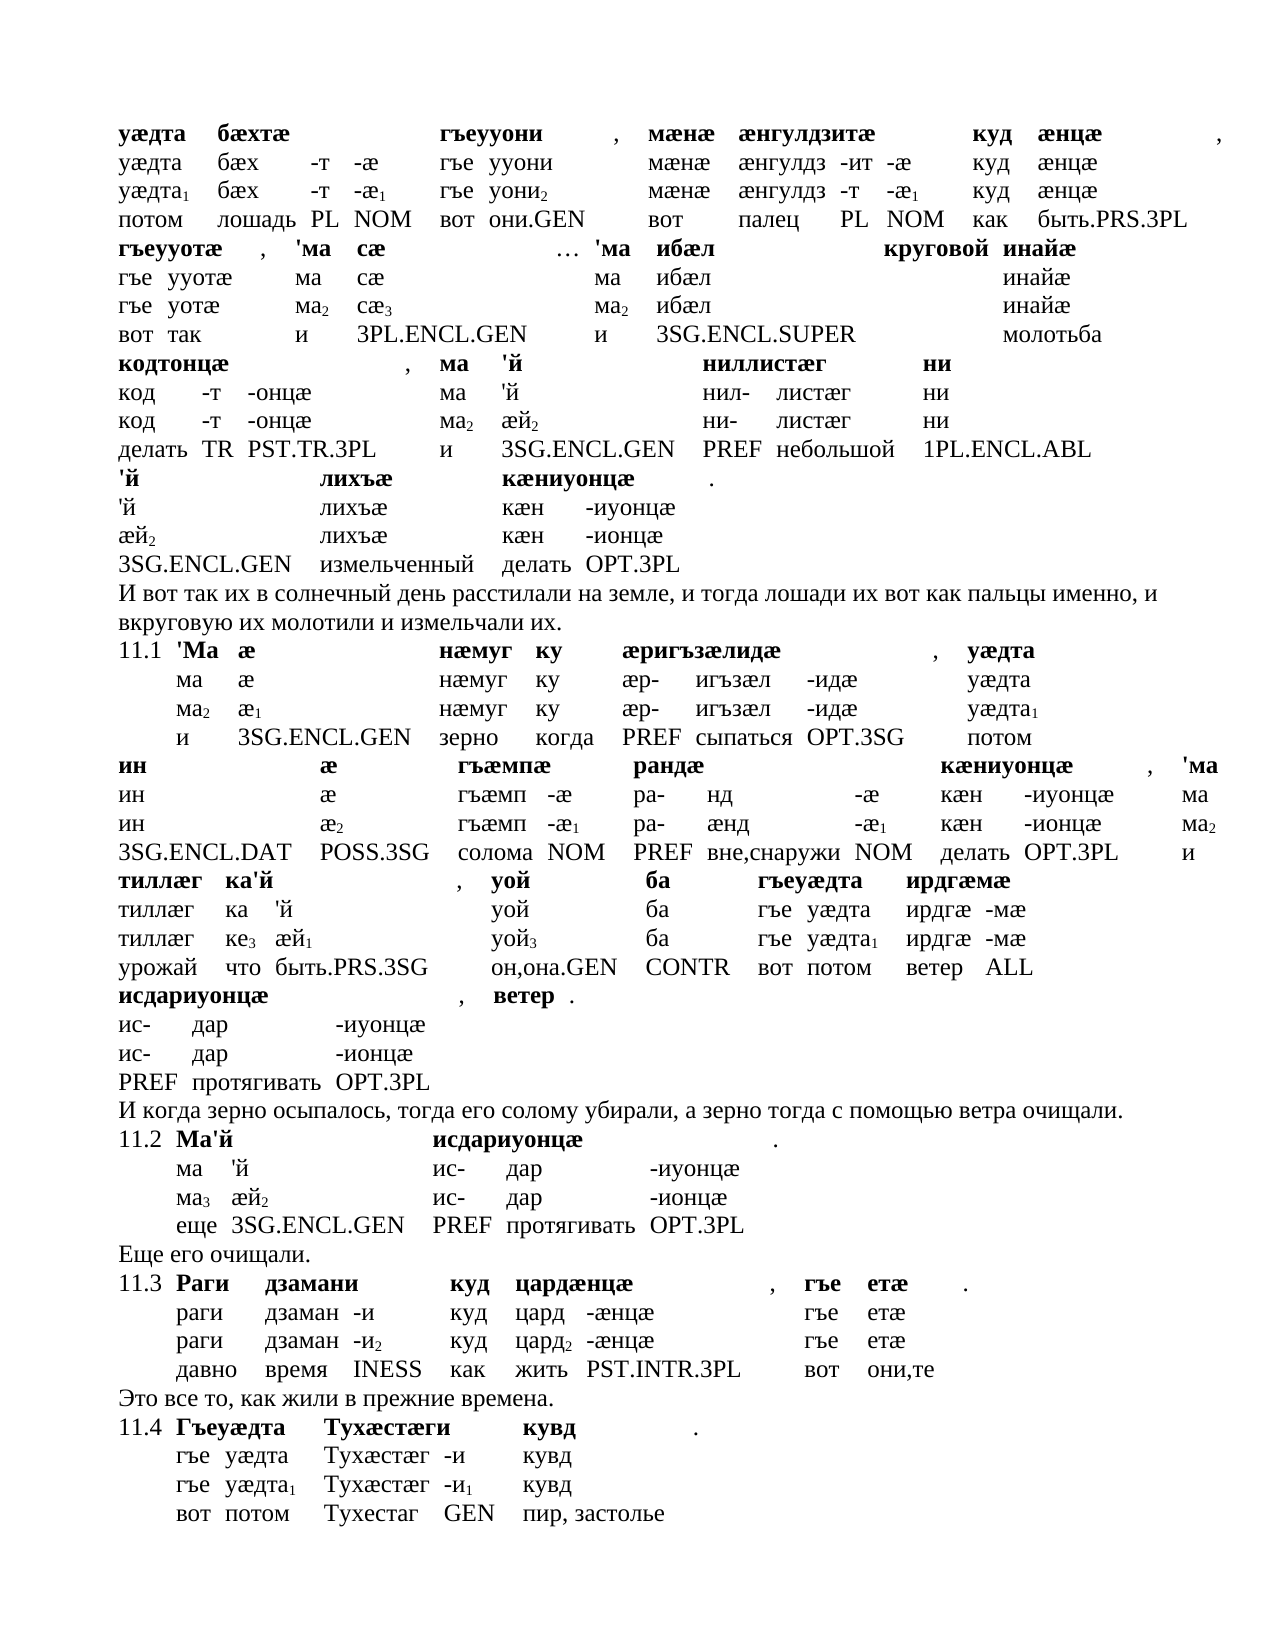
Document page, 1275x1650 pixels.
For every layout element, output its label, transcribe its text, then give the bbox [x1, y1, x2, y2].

text , [1216, 118, 1237, 147]
text . [708, 463, 729, 492]
text , [456, 866, 477, 894]
text ниллистæг [702, 348, 909, 377]
text уæдта [967, 636, 1052, 664]
text инайæ [1003, 233, 1116, 262]
text 'й [275, 894, 428, 923]
text -ионцæ [335, 1038, 431, 1067]
text ветер [493, 981, 555, 1009]
text дар [506, 1182, 636, 1211]
text кæн [502, 521, 572, 549]
text нæмуг [439, 636, 522, 664]
text код [118, 377, 188, 406]
text етæ [867, 1268, 948, 1297]
text GEN [443, 1498, 495, 1527]
text -идæ [807, 693, 904, 722]
text пир, застолье [523, 1498, 665, 1527]
text ALL [985, 952, 1034, 981]
text ма2 [594, 291, 628, 319]
text зерно [439, 722, 508, 751]
text Гъеуæдта [176, 1412, 310, 1441]
text сæ [357, 233, 541, 262]
text æ [238, 636, 425, 664]
text æр- [622, 693, 682, 722]
text делать [118, 434, 188, 463]
text гъеууони [439, 118, 599, 147]
text ка [225, 894, 261, 923]
text æ2 [319, 808, 430, 837]
text вот [439, 204, 475, 233]
text куд [450, 1268, 501, 1297]
text . [962, 1268, 983, 1297]
text уæдта1 [967, 693, 1038, 722]
text -иуонцæ [1024, 779, 1119, 808]
text кæн [940, 779, 1010, 808]
text ис- [118, 1009, 178, 1038]
text и [594, 319, 628, 348]
text -иуонцæ [649, 1153, 745, 1182]
text -æ [886, 147, 945, 176]
text сыпаться [695, 722, 793, 751]
text ууотæ [167, 262, 232, 291]
text PL [310, 204, 340, 233]
text ма2 [439, 406, 473, 434]
text NOM [353, 204, 412, 233]
text ра- [633, 808, 693, 837]
text листæг [776, 377, 895, 406]
text , [769, 1268, 790, 1297]
text PREF [633, 837, 693, 866]
text CONTR [645, 952, 730, 981]
text 'ма [295, 233, 343, 262]
text куд [972, 147, 1010, 176]
text 3SG.ENCL.SUPER [656, 319, 856, 348]
text тиллæг [118, 866, 211, 894]
text 11.2 [118, 1124, 162, 1153]
text PREF [622, 722, 682, 751]
text делать [940, 837, 1010, 866]
text -мæ [985, 923, 1034, 952]
text кувд [523, 1412, 679, 1441]
text гъæмпæ [458, 751, 619, 779]
text бæхтæ [217, 118, 426, 147]
text ни- [702, 406, 762, 434]
text 'й [501, 377, 675, 406]
text уæдта1 [118, 176, 189, 204]
text -æ [854, 779, 913, 808]
text ма [176, 1153, 217, 1182]
text инайæ [1003, 291, 1102, 319]
text ма [176, 664, 210, 693]
text -æнцæ [586, 1297, 742, 1326]
text . [693, 1412, 714, 1441]
text уæдта1 [807, 923, 878, 952]
text OPT.3PL [335, 1067, 431, 1096]
text ибæл [656, 262, 856, 291]
text кодтонцæ [118, 348, 391, 377]
text гъе [176, 1441, 211, 1469]
text дзаман [265, 1326, 339, 1354]
text лихъæ [319, 463, 488, 492]
text æнгулдз [738, 147, 826, 176]
text æ [319, 751, 444, 779]
text 3SG.ENCL.GEN [231, 1211, 405, 1239]
text ма2 [176, 693, 210, 722]
text еще [176, 1211, 217, 1239]
text они.GEN [488, 204, 586, 233]
text æй1 [275, 923, 428, 952]
text измельченный [319, 549, 474, 578]
text 'й [118, 463, 306, 492]
text вот [804, 1354, 839, 1383]
text исдариуонцæ [118, 981, 444, 1009]
text вот [176, 1498, 211, 1527]
text уæдта [967, 664, 1038, 693]
text небольшой [776, 434, 895, 463]
text ирдгæ [906, 923, 971, 952]
text гъе [804, 1326, 839, 1354]
text OPT.3PL [1024, 837, 1119, 866]
text 'й [501, 348, 689, 377]
text æнцæ [1037, 147, 1188, 176]
text быть.PRS.3SG [275, 952, 428, 981]
text и [1182, 837, 1216, 866]
text раги [176, 1297, 237, 1326]
text OPT.3PL [649, 1211, 745, 1239]
text раги [176, 1326, 237, 1354]
text уæдта1 [225, 1469, 296, 1498]
text солома [458, 837, 533, 866]
text вне,снаружи [707, 837, 841, 866]
text как [450, 1354, 487, 1383]
text Ма'й [176, 1124, 419, 1153]
text они,те [867, 1354, 934, 1383]
text -æ1 [547, 808, 606, 837]
text æ1 [238, 693, 411, 722]
text гъæмп [458, 808, 533, 837]
text кувд [523, 1441, 665, 1469]
text 3SG.ENCL.GEN [118, 549, 292, 578]
text , [932, 636, 953, 664]
text æнцæ [1037, 118, 1202, 147]
text 3SG.ENCL.DAT [118, 837, 292, 866]
text -иуонцæ [335, 1009, 431, 1038]
text круговой [884, 233, 989, 262]
text куд [972, 118, 1024, 147]
text 'ма [594, 233, 642, 262]
text дзамани [265, 1268, 436, 1297]
text тиллæг [118, 894, 197, 923]
text куд [972, 176, 1010, 204]
text PREF [702, 434, 762, 463]
text быть.PRS.3PL [1037, 204, 1188, 233]
text потом [807, 952, 878, 981]
text и [439, 434, 473, 463]
text INESS [353, 1354, 422, 1383]
text NOM [547, 837, 606, 866]
text ба [645, 866, 744, 894]
text мæнæ [648, 147, 711, 176]
text 11.4 [118, 1412, 162, 1441]
text -онцæ [247, 377, 377, 406]
text кæниуонцæ [940, 751, 1133, 779]
text . [569, 981, 590, 1009]
text 11.3 [118, 1268, 162, 1297]
text И вот так их в солнечный день расстилали на земле, и тогда лошади их вот как пальцы именно, и вкруговую их молотили и измельчали их. [118, 578, 1249, 636]
text нд [707, 779, 841, 808]
text ке3 [225, 923, 261, 952]
text -т [310, 176, 340, 204]
text уæдта [118, 147, 189, 176]
text сæ [357, 262, 528, 291]
text гъе [804, 1268, 853, 1297]
text ма [295, 262, 329, 291]
text он,она.GEN [491, 952, 618, 981]
text гъæмп [458, 779, 533, 808]
text -ионцæ [649, 1182, 745, 1211]
text гъеуæдта [758, 866, 892, 894]
text потом [118, 204, 189, 233]
text и [295, 319, 329, 348]
text , [613, 118, 634, 147]
text лошадь [217, 204, 297, 233]
text OPT.3PL [585, 549, 681, 578]
text ирдгæ [906, 894, 971, 923]
text ма [439, 348, 487, 377]
text дар [192, 1038, 322, 1067]
text инайæ [1003, 262, 1102, 291]
text ма2 [295, 291, 329, 319]
text уони2 [488, 176, 586, 204]
text куд [450, 1297, 487, 1326]
text нил- [702, 377, 762, 406]
text ветер [906, 952, 971, 981]
text листæг [776, 406, 895, 434]
text 'й [118, 492, 292, 521]
text -и1 [443, 1469, 495, 1498]
text ни [923, 406, 1092, 434]
text етæ [867, 1297, 934, 1326]
text ра- [633, 779, 693, 808]
text ма [594, 262, 628, 291]
text ибæл [656, 291, 856, 319]
text ни [923, 348, 1106, 377]
text , [260, 233, 281, 262]
text , [1147, 751, 1168, 779]
text бæх [217, 147, 297, 176]
text ку [535, 636, 608, 664]
text æригъзæлидæ [622, 636, 918, 664]
text потом [225, 1498, 296, 1527]
text ма2 [1182, 808, 1216, 837]
text æй2 [118, 521, 292, 549]
text вот [118, 319, 153, 348]
text -т [310, 147, 340, 176]
text кæн [502, 492, 572, 521]
text так [167, 319, 232, 348]
text ка'й [225, 866, 442, 894]
text ма3 [176, 1182, 217, 1211]
text жить [515, 1354, 572, 1383]
text кæн [940, 808, 1010, 837]
text … [555, 233, 580, 262]
text -т [202, 377, 234, 406]
text -ионцæ [1024, 808, 1119, 837]
text лихъæ [319, 492, 474, 521]
text уой [491, 866, 632, 894]
text -онцæ [247, 406, 377, 434]
text Раги [176, 1268, 251, 1297]
text гъе [439, 176, 475, 204]
text протягивать [506, 1211, 636, 1239]
text Тухæстæги [324, 1412, 509, 1441]
text 11.1 [118, 636, 162, 664]
text сæ3 [357, 291, 528, 319]
text -и [353, 1297, 422, 1326]
text 3SG.ENCL.GEN [238, 722, 411, 751]
text æр- [622, 664, 682, 693]
text ис- [118, 1038, 178, 1067]
text уой3 [491, 923, 618, 952]
text 'Ма [176, 636, 224, 664]
text POSS.3SG [319, 837, 430, 866]
text 'й [231, 1153, 405, 1182]
text æ [319, 779, 430, 808]
text уæдта [118, 118, 203, 147]
text молотьба [1003, 319, 1102, 348]
text Тухæстæг [324, 1469, 430, 1498]
text гъеууотæ [118, 233, 246, 262]
text етæ [867, 1326, 934, 1354]
text ууони [488, 147, 586, 176]
text уой [491, 894, 618, 923]
text ин [118, 751, 306, 779]
text код [118, 406, 188, 434]
text PST.TR.3PL [247, 434, 377, 463]
text тиллæг [118, 923, 197, 952]
text что [225, 952, 261, 981]
text -ит [840, 147, 873, 176]
text æнд [707, 808, 841, 837]
text æй2 [501, 406, 675, 434]
text Тухестаг [324, 1498, 430, 1527]
text гъе [176, 1469, 211, 1498]
text нæмуг [439, 664, 508, 693]
text гъе [439, 147, 475, 176]
text гъе [118, 262, 153, 291]
text гъе [758, 923, 793, 952]
text PREF [118, 1067, 178, 1096]
text ибæл [656, 233, 870, 262]
text мæнæ [648, 176, 711, 204]
text -мæ [985, 894, 1034, 923]
text и [176, 722, 210, 751]
text лихъæ [319, 521, 474, 549]
text ис- [432, 1153, 492, 1182]
text время [265, 1354, 339, 1383]
text дзаман [265, 1297, 339, 1326]
text уæдта [807, 894, 878, 923]
text -иуонцæ [585, 492, 681, 521]
text -ионцæ [585, 521, 681, 549]
text NOM [854, 837, 913, 866]
text гъе [804, 1297, 839, 1326]
text -æ [547, 779, 606, 808]
text -идæ [807, 664, 904, 693]
text , [458, 981, 479, 1009]
text куд [450, 1326, 487, 1354]
text гъе [118, 291, 153, 319]
text уотæ [167, 291, 232, 319]
text . [772, 1124, 793, 1153]
text когда [535, 722, 594, 751]
text давно [176, 1354, 237, 1383]
text рандæ [633, 751, 927, 779]
text -æ [353, 147, 412, 176]
text игъзæл [695, 693, 793, 722]
text -æ1 [854, 808, 913, 837]
text -æнцæ [586, 1326, 742, 1354]
text ку [535, 693, 594, 722]
text кувд [523, 1469, 665, 1498]
text ни [923, 377, 1092, 406]
text И когда зерно осыпалось, тогда его солому убирали, а зерно тогда с помощью ветра очищали. [118, 1096, 1249, 1124]
text -æ1 [353, 176, 412, 204]
text 'ма [1182, 751, 1230, 779]
text нæмуг [439, 693, 508, 722]
text цард [515, 1297, 572, 1326]
text Тухæстæг [324, 1441, 430, 1469]
text цардæнцæ [515, 1268, 756, 1297]
text , [404, 348, 426, 377]
text -и [443, 1441, 495, 1469]
text -т [840, 176, 873, 204]
text æнгулдзитæ [738, 118, 959, 147]
text æй2 [231, 1182, 405, 1211]
text ирдгæмæ [906, 866, 1048, 894]
text Это все то, как жили в прежние времена. [118, 1383, 1249, 1412]
text -æ1 [886, 176, 945, 204]
text ин [118, 808, 292, 837]
text исдариуонцæ [432, 1124, 759, 1153]
text ин [118, 779, 292, 808]
text ма [1182, 779, 1216, 808]
text мæнæ [648, 118, 724, 147]
text делать [502, 549, 572, 578]
text -т [202, 406, 234, 434]
text PREF [432, 1211, 492, 1239]
text OPT.3SG [807, 722, 904, 751]
text æ [238, 664, 411, 693]
text урожай [118, 952, 197, 981]
text цард2 [515, 1326, 572, 1354]
text 3PL.ENCL.GEN [357, 319, 528, 348]
text ку [535, 664, 594, 693]
text вот [758, 952, 793, 981]
text игъзæл [695, 664, 793, 693]
text протягивать [192, 1067, 322, 1096]
text вот [648, 204, 711, 233]
text дар [192, 1009, 322, 1038]
text уæдта [225, 1441, 296, 1469]
text ба [645, 894, 730, 923]
text Еще его очищали. [118, 1239, 1249, 1268]
text кæниуонцæ [502, 463, 694, 492]
text как [972, 204, 1010, 233]
text ис- [432, 1182, 492, 1211]
text ма [439, 377, 473, 406]
text ба [645, 923, 730, 952]
text PL [840, 204, 873, 233]
text гъе [758, 894, 793, 923]
text дар [506, 1153, 636, 1182]
text NOM [886, 204, 945, 233]
text -и2 [353, 1326, 422, 1354]
text бæх [217, 176, 297, 204]
text 1PL.ENCL.ABL [923, 434, 1092, 463]
text æнгулдз [738, 176, 826, 204]
text TR [202, 434, 234, 463]
text æнцæ [1037, 176, 1188, 204]
text 3SG.ENCL.GEN [501, 434, 675, 463]
text потом [967, 722, 1038, 751]
text PST.INTR.3PL [586, 1354, 742, 1383]
text палец [738, 204, 826, 233]
